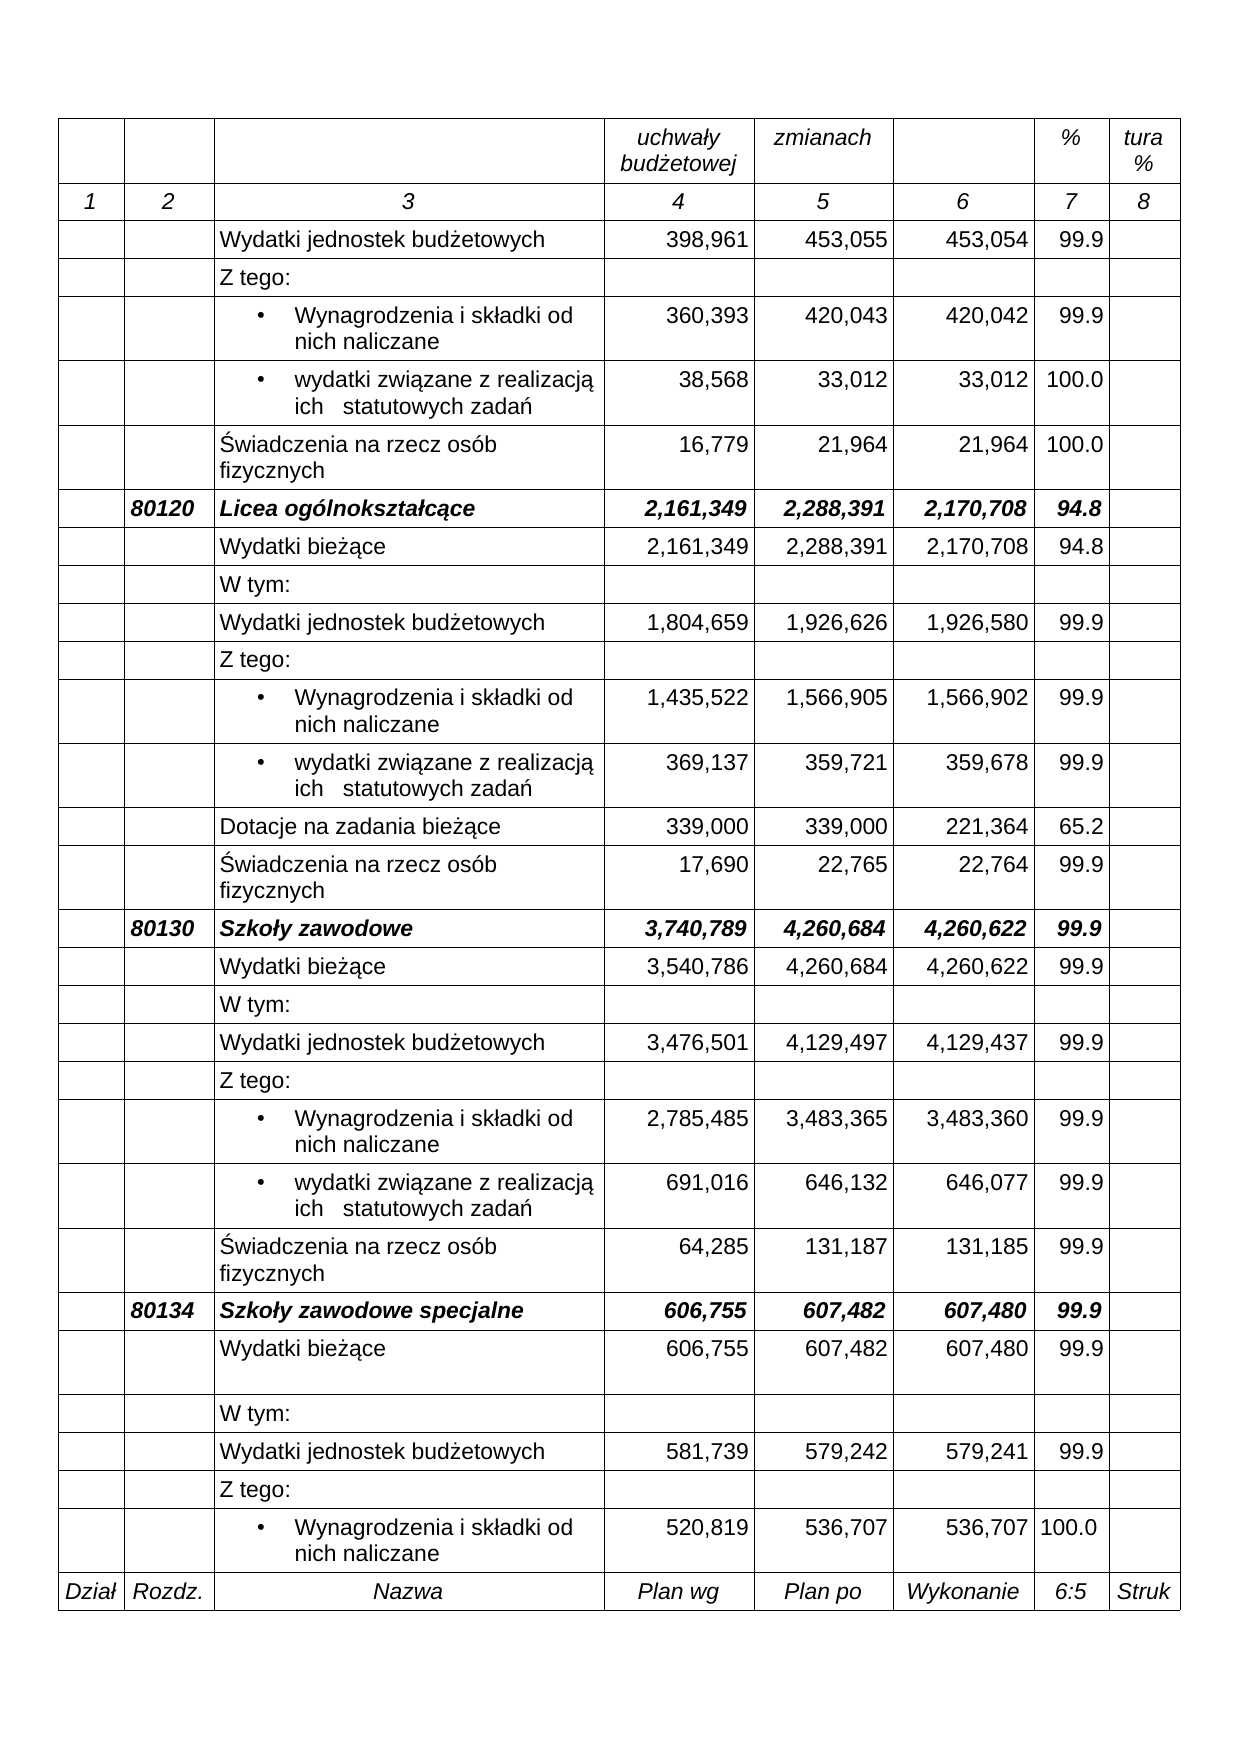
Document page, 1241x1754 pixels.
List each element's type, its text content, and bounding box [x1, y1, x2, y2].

table_cell 1 804 659 [605, 604, 754, 641]
table_cell 221 364 [894, 808, 1034, 845]
table_cell Świadczenia na rzecz osób fizycznych [215, 1229, 604, 1292]
table_cell 99,9 [1035, 680, 1109, 743]
table_cell [755, 566, 893, 603]
table_cell 3 476 501 [605, 1024, 754, 1061]
table_cell [1110, 1164, 1180, 1227]
table_cell [215, 119, 604, 182]
table_cell [1110, 566, 1180, 603]
table_cell 3 [215, 184, 604, 220]
table_cell [59, 986, 124, 1023]
table_cell 7 [1035, 184, 1109, 220]
table_cell [125, 426, 214, 489]
table_cell [605, 986, 754, 1023]
table_cell 99,9 [1035, 1024, 1109, 1061]
table_cell [1110, 846, 1180, 909]
table_cell 1 [59, 184, 124, 220]
table_cell [125, 1100, 214, 1163]
table_cell [1035, 566, 1109, 603]
table_cell Wydatki jednostek budżetowych [215, 604, 604, 641]
table_cell [125, 1471, 214, 1508]
table_cell [125, 361, 214, 425]
table_cell [125, 1433, 214, 1470]
table_cell 65,2 [1035, 808, 1109, 845]
table_cell Wydatki bieżące [215, 528, 604, 565]
table_cell [1110, 259, 1180, 296]
table_cell [894, 986, 1034, 1023]
table_cell [125, 846, 214, 909]
table_cell 100,0 [1035, 1509, 1109, 1572]
table_cell [755, 1062, 893, 1099]
table_cell [59, 846, 124, 909]
table_cell [1110, 680, 1180, 743]
table_cell [59, 744, 124, 807]
table_cell [755, 259, 893, 296]
table_cell [1110, 1331, 1180, 1394]
table_cell Wynagrodzenia i składki od nich naliczane [215, 1509, 604, 1572]
table_cell 99,9 [1035, 1433, 1109, 1470]
table_cell Wynagrodzenia i składki od nich naliczane [215, 680, 604, 743]
table_cell 360 393 [605, 297, 754, 360]
table_cell 606 755 [605, 1293, 754, 1329]
table_cell 94,8 [1035, 490, 1109, 527]
table_cell [59, 642, 124, 678]
table_cell [1035, 986, 1109, 1023]
table_cell Plan wg [605, 1573, 754, 1610]
table_cell Wydatki bieżące [215, 948, 604, 985]
table_cell [1110, 604, 1180, 641]
table_cell W tym: [215, 1395, 604, 1432]
table_cell Wynagrodzenia i składki od nich naliczane [215, 297, 604, 360]
table_cell wydatki związane z realizacją ich statutowych zadań [215, 1164, 604, 1227]
table_cell 99,9 [1035, 910, 1109, 947]
table_cell 100,0 [1035, 361, 1109, 425]
table_cell 579 242 [755, 1433, 893, 1470]
table_cell Plan po [755, 1573, 893, 1610]
table_cell 80130 [125, 910, 214, 947]
table_cell 131 187 [755, 1229, 893, 1292]
table_cell 581 739 [605, 1433, 754, 1470]
table_cell [59, 119, 124, 182]
table_cell 99,9 [1035, 1164, 1109, 1227]
table_cell Nazwa [215, 1573, 604, 1610]
table_cell [1110, 1100, 1180, 1163]
table_cell [1110, 948, 1180, 985]
table_cell 4 260 684 [755, 948, 893, 985]
table_cell [1110, 1229, 1180, 1292]
table_cell [125, 948, 214, 985]
table_cell zmianach [755, 119, 893, 182]
table_cell Struk [1110, 1573, 1180, 1610]
table_cell 16 779 [605, 426, 754, 489]
table_cell [59, 297, 124, 360]
table_cell [1110, 1293, 1180, 1329]
table_cell [605, 259, 754, 296]
table_cell [59, 910, 124, 947]
table_cell [1035, 1395, 1109, 1432]
table_cell [894, 1062, 1034, 1099]
table_cell 94,8 [1035, 528, 1109, 565]
table_cell [894, 1395, 1034, 1432]
table_cell 100,0 [1035, 426, 1109, 489]
table_cell 2 161 349 [605, 490, 754, 527]
table_cell [125, 1395, 214, 1432]
table_cell tura % [1110, 119, 1180, 182]
table_cell Świadczenia na rzecz osób fizycznych [215, 426, 604, 489]
table_cell uchwały budżetowej [605, 119, 754, 182]
table_cell 2 785 485 [605, 1100, 754, 1163]
table_cell 99,9 [1035, 1229, 1109, 1292]
table_cell [1035, 642, 1109, 678]
table_cell Szkoły zawodowe specjalne [215, 1293, 604, 1329]
table_cell Dotacje na zadania bieżące [215, 808, 604, 845]
table_cell 2 170 708 [894, 528, 1034, 565]
table_cell [125, 259, 214, 296]
table_cell [605, 1062, 754, 1099]
table_cell 607 482 [755, 1331, 893, 1394]
table_cell [59, 1062, 124, 1099]
table_cell 2 170 708 [894, 490, 1034, 527]
table_cell 4 129 497 [755, 1024, 893, 1061]
table_cell 21 964 [894, 426, 1034, 489]
table_cell [605, 1471, 754, 1508]
table_cell [1110, 297, 1180, 360]
table_cell [1110, 808, 1180, 845]
table_cell 520 819 [605, 1509, 754, 1572]
table_cell [125, 986, 214, 1023]
table_cell [59, 808, 124, 845]
table_cell 99,9 [1035, 221, 1109, 258]
table_cell [59, 1509, 124, 1572]
table_cell 4 260 622 [894, 948, 1034, 985]
table_cell 420 042 [894, 297, 1034, 360]
table_cell [605, 1395, 754, 1432]
table_cell 2 288 391 [755, 490, 893, 527]
table_cell 420 043 [755, 297, 893, 360]
table_cell W tym: [215, 566, 604, 603]
table_cell 6:5 [1035, 1573, 1109, 1610]
table_cell Wydatki bieżące [215, 1331, 604, 1394]
table_cell 359 721 [755, 744, 893, 807]
table_cell 646 077 [894, 1164, 1034, 1227]
table_cell [1110, 1471, 1180, 1508]
table_cell 4 [605, 184, 754, 220]
table_cell [605, 566, 754, 603]
table_cell Z tego: [215, 642, 604, 678]
table_cell 22 764 [894, 846, 1034, 909]
table_cell Dział [59, 1573, 124, 1610]
table_cell [125, 680, 214, 743]
table_cell Z tego: [215, 1471, 604, 1508]
table_cell 99,9 [1035, 846, 1109, 909]
table_cell [1110, 642, 1180, 678]
table_cell 1 926 580 [894, 604, 1034, 641]
table_cell [59, 1164, 124, 1227]
table_cell [59, 1471, 124, 1508]
table_cell [1110, 744, 1180, 807]
table_cell [125, 566, 214, 603]
table_cell [59, 528, 124, 565]
table_cell 607 480 [894, 1331, 1034, 1394]
table_cell 99,9 [1035, 1100, 1109, 1163]
table_cell [125, 297, 214, 360]
table_cell [125, 221, 214, 258]
table_cell wydatki związane z realizacją ich statutowych zadań [215, 361, 604, 425]
table_cell [894, 642, 1034, 678]
table_cell 3 483 365 [755, 1100, 893, 1163]
table_cell 17 690 [605, 846, 754, 909]
table_cell 606 755 [605, 1331, 754, 1394]
table_cell 1 926 626 [755, 604, 893, 641]
table_cell 339 000 [605, 808, 754, 845]
table_cell [755, 986, 893, 1023]
table_cell [1110, 1395, 1180, 1432]
table_cell 99,9 [1035, 1293, 1109, 1329]
table_cell [59, 948, 124, 985]
table_cell [59, 1433, 124, 1470]
table_cell 99,9 [1035, 744, 1109, 807]
table_cell % [1035, 119, 1109, 182]
table_cell [59, 1331, 124, 1394]
table_cell 4 260 622 [894, 910, 1034, 947]
table_cell [1035, 1471, 1109, 1508]
table_cell [894, 119, 1034, 182]
table_cell 33 012 [894, 361, 1034, 425]
table_cell Rozdz. [125, 1573, 214, 1610]
table_cell [1110, 361, 1180, 425]
table_cell Wynagrodzenia i składki od nich naliczane [215, 1100, 604, 1163]
table_cell 99,9 [1035, 948, 1109, 985]
table_cell 2 161 349 [605, 528, 754, 565]
table_cell 2 [125, 184, 214, 220]
table_cell 33 012 [755, 361, 893, 425]
table_cell [125, 1062, 214, 1099]
table_cell [59, 604, 124, 641]
table_cell 2 288 391 [755, 528, 893, 565]
table_cell 80120 [125, 490, 214, 527]
table_cell 339 000 [755, 808, 893, 845]
table_cell [125, 1509, 214, 1572]
table_cell [125, 1229, 214, 1292]
table_cell 453 054 [894, 221, 1034, 258]
table_cell 646 132 [755, 1164, 893, 1227]
table_cell 3 540 786 [605, 948, 754, 985]
table_cell [1110, 490, 1180, 527]
table_cell Wydatki jednostek budżetowych [215, 1433, 604, 1470]
table_cell Z tego: [215, 1062, 604, 1099]
table_cell [755, 1471, 893, 1508]
table_cell 8 [1110, 184, 1180, 220]
table_cell 398 961 [605, 221, 754, 258]
table_cell [1110, 1062, 1180, 1099]
table_cell [59, 680, 124, 743]
table_cell 453 055 [755, 221, 893, 258]
table_cell [755, 1395, 893, 1432]
table_cell Wydatki jednostek budżetowych [215, 1024, 604, 1061]
table_cell Wydatki jednostek budżetowych [215, 221, 604, 258]
table_cell [1110, 426, 1180, 489]
table_cell [1035, 259, 1109, 296]
table_cell 80134 [125, 1293, 214, 1329]
table_cell 99,9 [1035, 297, 1109, 360]
table_cell [894, 1471, 1034, 1508]
table_cell [1110, 1509, 1180, 1572]
table_cell [125, 1164, 214, 1227]
table_cell [1035, 1062, 1109, 1099]
table_cell 607 480 [894, 1293, 1034, 1329]
table_cell 4 129 437 [894, 1024, 1034, 1061]
table_cell [755, 642, 893, 678]
table_cell 3 740 789 [605, 910, 754, 947]
table_cell 38 568 [605, 361, 754, 425]
table_cell Wykonanie [894, 1573, 1034, 1610]
table_cell [125, 1024, 214, 1061]
table_cell [125, 1331, 214, 1394]
table_cell 5 [755, 184, 893, 220]
table_cell 359 678 [894, 744, 1034, 807]
table_cell 21 964 [755, 426, 893, 489]
table_cell 536 707 [894, 1509, 1034, 1572]
table_cell [59, 221, 124, 258]
table_cell [125, 808, 214, 845]
table_cell [1110, 1024, 1180, 1061]
table_cell [59, 361, 124, 425]
table_cell [894, 566, 1034, 603]
table_cell [605, 642, 754, 678]
table_cell [59, 426, 124, 489]
table_cell [125, 604, 214, 641]
table_cell [125, 528, 214, 565]
table_cell 536 707 [755, 1509, 893, 1572]
table_cell Z tego: [215, 259, 604, 296]
table_cell 1 435 522 [605, 680, 754, 743]
table_cell Świadczenia na rzecz osób fizycznych [215, 846, 604, 909]
table_cell 64 285 [605, 1229, 754, 1292]
table_cell [1110, 221, 1180, 258]
table_cell [59, 1229, 124, 1292]
table_cell [59, 1293, 124, 1329]
table_cell Szkoły zawodowe [215, 910, 604, 947]
table_cell wydatki związane z realizacją ich statutowych zadań [215, 744, 604, 807]
table_cell [125, 744, 214, 807]
table_cell W tym: [215, 986, 604, 1023]
table_cell 579 241 [894, 1433, 1034, 1470]
table_cell 6 [894, 184, 1034, 220]
table_cell [1110, 910, 1180, 947]
table_cell [59, 1100, 124, 1163]
table_cell 607 482 [755, 1293, 893, 1329]
table_cell [59, 259, 124, 296]
table_cell 4 260 684 [755, 910, 893, 947]
table_cell [59, 1395, 124, 1432]
table_cell 369 137 [605, 744, 754, 807]
table_cell 1 566 905 [755, 680, 893, 743]
table_cell [125, 642, 214, 678]
table_cell [125, 119, 214, 182]
table_cell 1 566 902 [894, 680, 1034, 743]
table_cell [59, 1024, 124, 1061]
table_cell [1110, 528, 1180, 565]
table_cell [894, 259, 1034, 296]
table_cell [59, 490, 124, 527]
table_cell 3 483 360 [894, 1100, 1034, 1163]
table_cell 99,9 [1035, 1331, 1109, 1394]
table_cell 99,9 [1035, 604, 1109, 641]
table_cell [1110, 986, 1180, 1023]
table_cell Licea ogólnokształcące [215, 490, 604, 527]
table_cell 691 016 [605, 1164, 754, 1227]
table_cell 22 765 [755, 846, 893, 909]
table_cell [1110, 1433, 1180, 1470]
table_cell [59, 566, 124, 603]
table_cell 131 185 [894, 1229, 1034, 1292]
